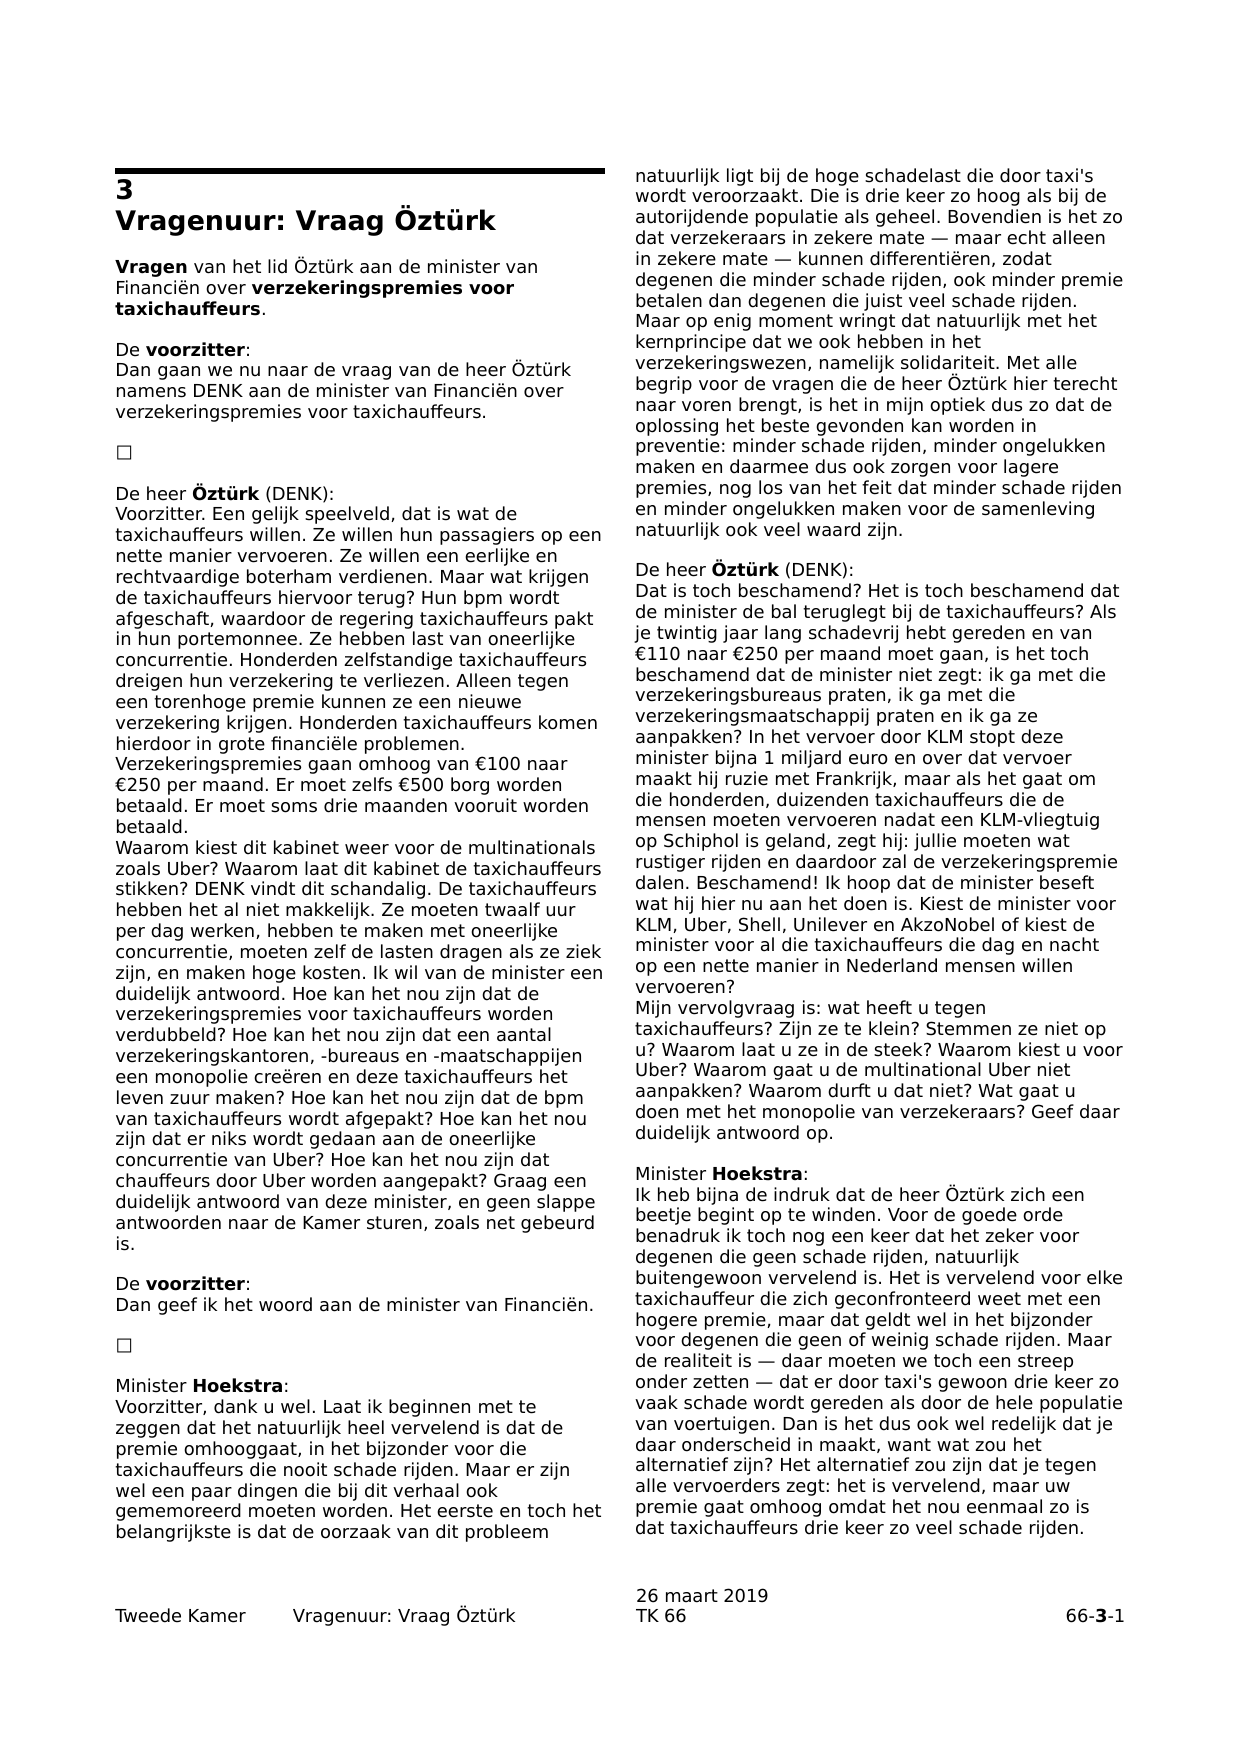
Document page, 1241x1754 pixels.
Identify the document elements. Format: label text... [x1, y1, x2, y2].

text Minister Hoekstra: [115, 1376, 605, 1397]
title 3 Vragenuur: Vraag Öztürk [115, 174, 605, 237]
text Voorzitter, dank u wel. Laat ik beginnen met te zeggen dat het natuurlijk heel vervelend is dat de premie omhooggaat, in het bijzonder voor die taxichauffeurs die nooit schade rijden. Maar er zijn wel een paar dingen die bij dit verhaal ook gememoreerd moeten worden. Het eerste en toch het belangrijkste is dat de oorzaak van dit probleem [115, 1397, 605, 1543]
text De voorzitter: [115, 1274, 605, 1295]
text ⬜ [115, 443, 605, 463]
text De heer Öztürk (DENK): [115, 483, 605, 504]
text Voorzitter. Een gelijk speelveld, dat is wat de taxichauffeurs willen. Ze willen hun passagiers op een nette manier vervoeren. Ze willen een eerlijke en rechtvaardige boterham verdienen. Maar wat krijgen de taxichauffeurs hiervoor terug? Hun bpm wordt afgeschaft, waardoor de regering taxichauffeurs pakt in hun portemonnee. Ze hebben last van oneerlijke concurrentie. Honderden zelfstandige taxichauffeurs dreigen hun verzekering te verliezen. Alleen tegen een torenhoge premie kunnen ze een nieuwe verzekering krijgen. Honderden taxichauffeurs komen hierdoor in grote financiële problemen. Verzekeringspremies gaan omhoog van €100 naar €250 per maand. Er moet zelfs €500 borg worden betaald. Er moet soms drie maanden vooruit worden betaald. [115, 504, 605, 837]
text Dat is toch beschamend? Het is toch beschamend dat de minister de bal teruglegt bij de taxichauffeurs? Als je twintig jaar lang schadevrij hebt gereden en van €110 naar €250 per maand moet gaan, is het toch beschamend dat de minister niet zegt: ik ga met die verzekeringsbureaus praten, ik ga met die verzekeringsmaatschappij praten en ik ga ze aanpakken? In het vervoer door KLM stopt deze minister bijna 1 miljard euro en over dat vervoer maakt hij ruzie met Frankrijk, maar als het gaat om die honderden, duizenden taxichauffeurs die de mensen moeten vervoeren nadat een KLM-vliegtuig op Schiphol is geland, zegt hij: jullie moeten wat rustiger rijden en daardoor zal de verzekeringspremie dalen. Beschamend! Ik hoop dat de minister beseft wat hij hier nu aan het doen is. Kiest de minister voor KLM, Uber, Shell, Unilever en AkzoNobel of kiest de minister voor al die taxichauffeurs die dag en nacht op een nette manier in Nederland mensen willen vervoeren? [635, 581, 1125, 998]
text Vragen van het lid Öztürk aan de minister van Financiën over verzekeringspremies voor taxichauffeurs. [115, 257, 605, 319]
text Waarom kiest dit kabinet weer voor de multinationals zoals Uber? Waarom laat dit kabinet de taxichauffeurs stikken? DENK vindt dit schandalig. De taxichauffeurs hebben het al niet makkelijk. Ze moeten twaalf uur per dag werken, hebben te maken met oneerlijke concurrentie, moeten zelf de lasten dragen als ze ziek zijn, en maken hoge kosten. Ik wil van de minister een duidelijk antwoord. Hoe kan het nou zijn dat de verzekeringspremies voor taxichauffeurs worden verdubbeld? Hoe kan het nou zijn dat een aantal verzekeringskantoren, -bureaus en -maatschappijen een monopolie creëren en deze taxichauffeurs het leven zuur maken? Hoe kan het nou zijn dat de bpm van taxichauffeurs wordt afgepakt? Hoe kan het nou zijn dat er niks wordt gedaan aan de oneerlijke concurrentie van Uber? Hoe kan het nou zijn dat chauffeurs door Uber worden aangepakt? Graag een duidelijk antwoord van deze minister, en geen slappe antwoorden naar de Kamer sturen, zoals net gebeurd is. [115, 837, 605, 1254]
text ⬜ [115, 1336, 605, 1356]
text Dan gaan we nu naar de vraag van de heer Öztürk namens DENK aan de minister van Financiën over verzekeringspremies voor taxichauffeurs. [115, 360, 605, 423]
text Ik heb bijna de indruk dat de heer Öztürk zich een beetje begint op te winden. Voor de goede orde benadruk ik toch nog een keer dat het zeker voor degenen die geen schade rijden, natuurlijk buitengewoon vervelend is. Het is vervelend voor elke taxichauffeur die zich geconfronteerd weet met een hogere premie, maar dat geldt wel in het bijzonder voor degenen die geen of weinig schade rijden. Maar de realiteit is — daar moeten we toch een streep onder zetten — dat er door taxi's gewoon drie keer zo vaak schade wordt gereden als door de hele populatie van voertuigen. Dan is het dus ook wel redelijk dat je daar onderscheid in maakt, want wat zou het alternatief zijn? Het alternatief zou zijn dat je tegen alle vervoerders zegt: het is vervelend, maar uw premie gaat omhoog omdat het nou eenmaal zo is dat taxichauffeurs drie keer zo veel schade rijden. [635, 1184, 1125, 1538]
text Minister Hoekstra: [635, 1163, 1125, 1184]
text Mijn vervolgvraag is: wat heeft u tegen taxichauffeurs? Zijn ze te klein? Stemmen ze niet op u? Waarom laat u ze in de steek? Waarom kiest u voor Uber? Waarom gaat u de multinational Uber niet aanpakken? Waarom durft u dat niet? Wat gaat u doen met het monopolie van verzekeraars? Geef daar duidelijk antwoord op. [635, 998, 1125, 1143]
text De voorzitter: [115, 339, 605, 360]
text natuurlijk ligt bij de hoge schadelast die door taxi's wordt veroorzaakt. Die is drie keer zo hoog als bij de autorijdende populatie als geheel. Bovendien is het zo dat verzekeraars in zekere mate — maar echt alleen in zekere mate — kunnen differentiëren, zodat degenen die minder schade rijden, ook minder premie betalen dan degenen die juist veel schade rijden. Maar op enig moment wringt dat natuurlijk met het kernprincipe dat we ook hebben in het verzekeringswezen, namelijk solidariteit. Met alle begrip voor de vragen die de heer Öztürk hier terecht naar voren brengt, is het in mijn optiek dus zo dat de oplossing het beste gevonden kan worden in preventie: minder schade rijden, minder ongelukken maken en daarmee dus ook zorgen voor lagere premies, nog los van het feit dat minder schade rijden en minder ongelukken maken voor de samenleving natuurlijk ook veel waard zijn. [635, 165, 1125, 540]
text De heer Öztürk (DENK): [635, 560, 1125, 581]
text Dan geef ik het woord aan de minister van Financiën. [115, 1295, 605, 1316]
